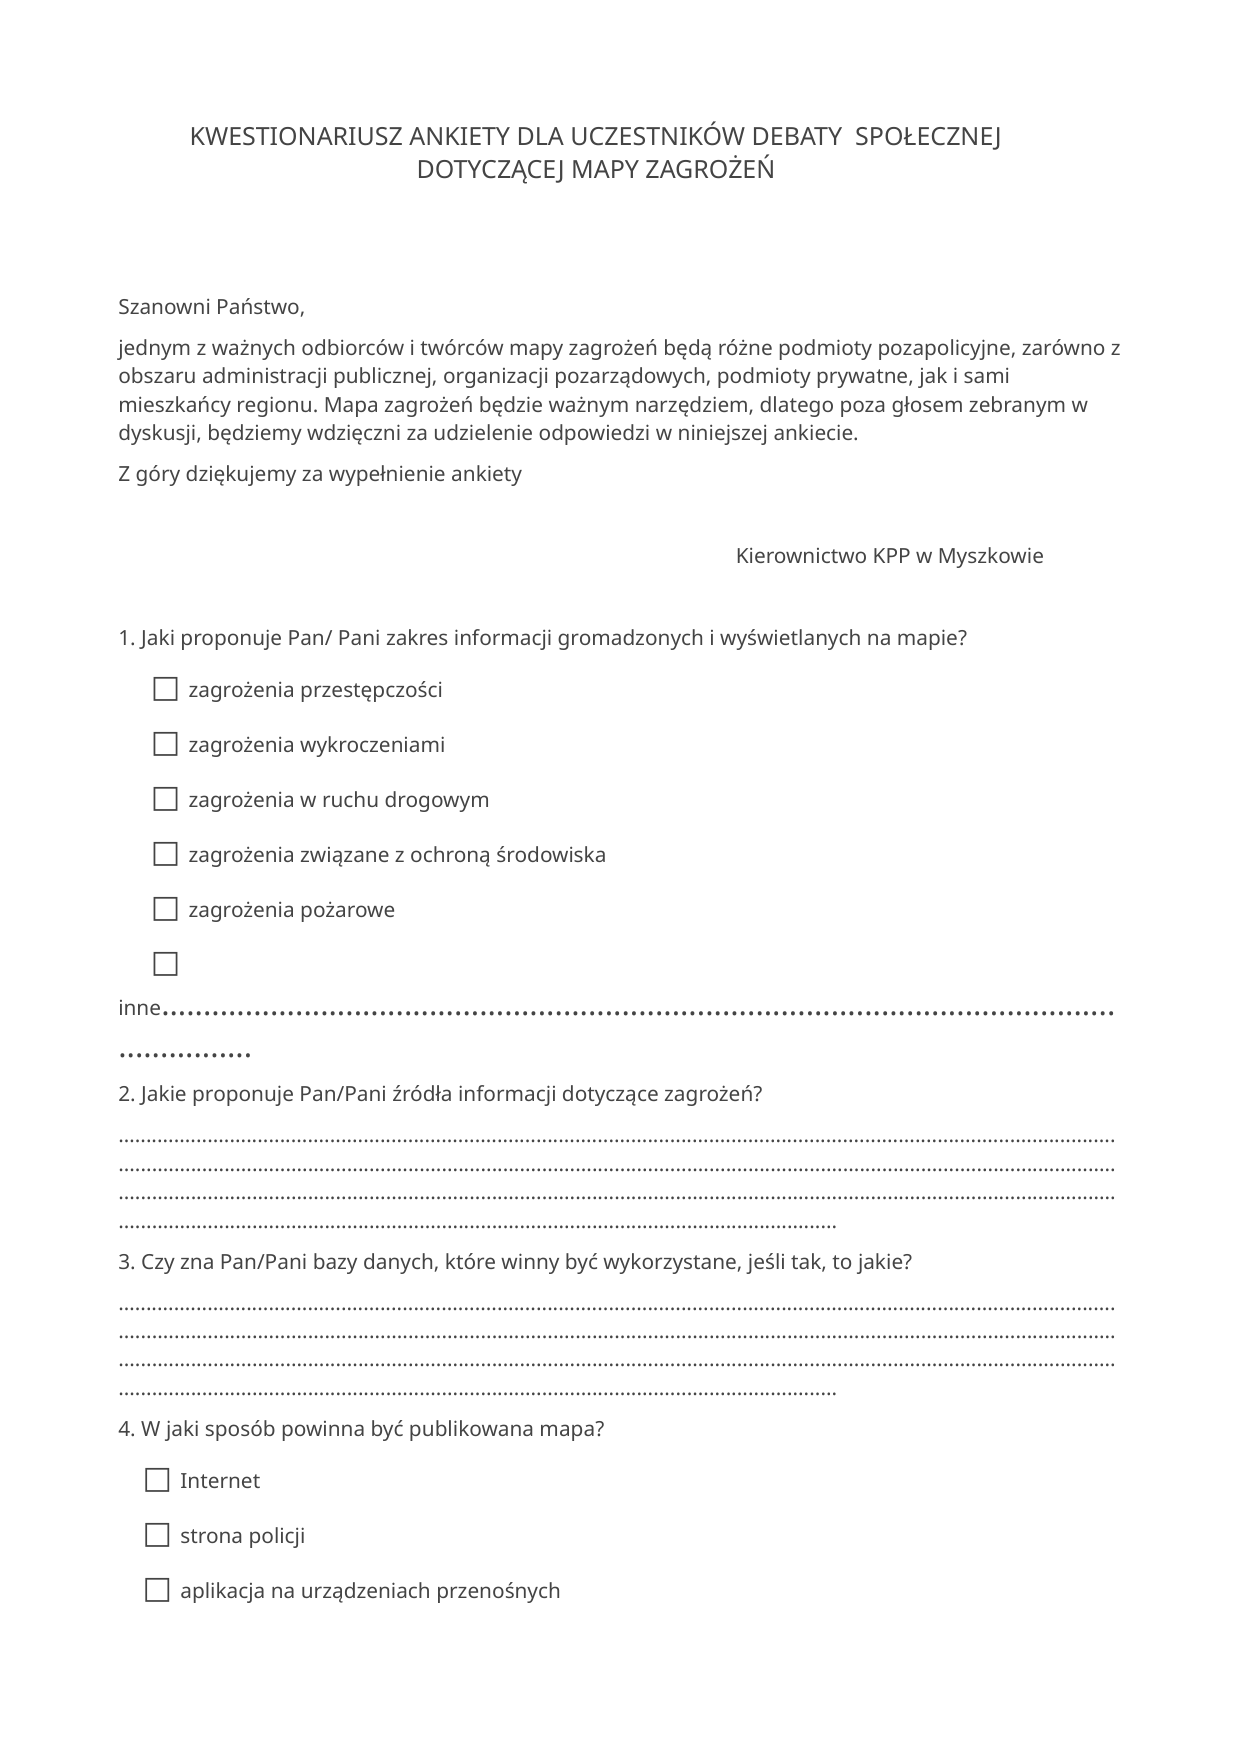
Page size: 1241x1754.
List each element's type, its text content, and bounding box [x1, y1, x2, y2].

text □ zagrożenia pożarowe [118, 884, 1122, 927]
text …....................................................................................................................................................................................................................................................................................................................................................................................................................................................................................................................................................................................................................................................................................... [118, 1121, 1122, 1234]
text □ zagrożenia wykroczeniami [118, 719, 1122, 761]
text 3. Czy zna Pan/Pani bazy danych, które winny być wykorzystane, jeśli tak, to jakie? [118, 1247, 1122, 1275]
text □ zagrożenia przestępczości [118, 664, 1122, 706]
text 1. Jaki proponuje Pan/ Pani zakres informacji gromadzonych i wyświetlanych na mapie? [118, 623, 1122, 651]
text □ strona policji [118, 1510, 1122, 1553]
text □ Internet [118, 1455, 1122, 1497]
text Szanowni Państwo, [118, 292, 1122, 320]
text 4. W jaki sposób powinna być publikowana mapa? [118, 1414, 1122, 1442]
text □ zagrożenia w ruchu drogowym [118, 774, 1122, 817]
text KWESTIONARIUSZ ANKIETY DLA UCZESTNIKÓW DEBATY SPOŁECZNEJ DOTYCZĄCEJ MAPY ZAGROŻEŃ [118, 118, 1122, 186]
text □ aplikacja na urządzeniach przenośnych [118, 1565, 1122, 1608]
text □ zagrożenia związane z ochroną środowiska [118, 829, 1122, 872]
text □ inne.................................................................................................................................. [118, 939, 1122, 1067]
text Z góry dziękujemy za wypełnienie ankiety [118, 459, 1122, 487]
text 2. Jakie proponuje Pan/Pani źródła informacji dotyczące zagrożeń? [118, 1079, 1122, 1108]
text jednym z ważnych odbiorców i twórców mapy zagrożeń będą różne podmioty pozapolicyjne, zarówno z obszaru administracji publicznej, organizacji pozarządowych, podmioty prywatne, jak i sami mieszkańcy regionu. Mapa zagrożeń będzie ważnym narzędziem, dlatego poza głosem zebranym w dyskusji, będziemy wdzięczni za udzielenie odpowiedzi w niniejszej ankiecie. [118, 333, 1122, 447]
text Kierownictwo KPP w Myszkowie [118, 541, 1122, 569]
text …....................................................................................................................................................................................................................................................................................................................................................................................................................................................................................................................................................................................................................................................................................... [118, 1288, 1122, 1401]
